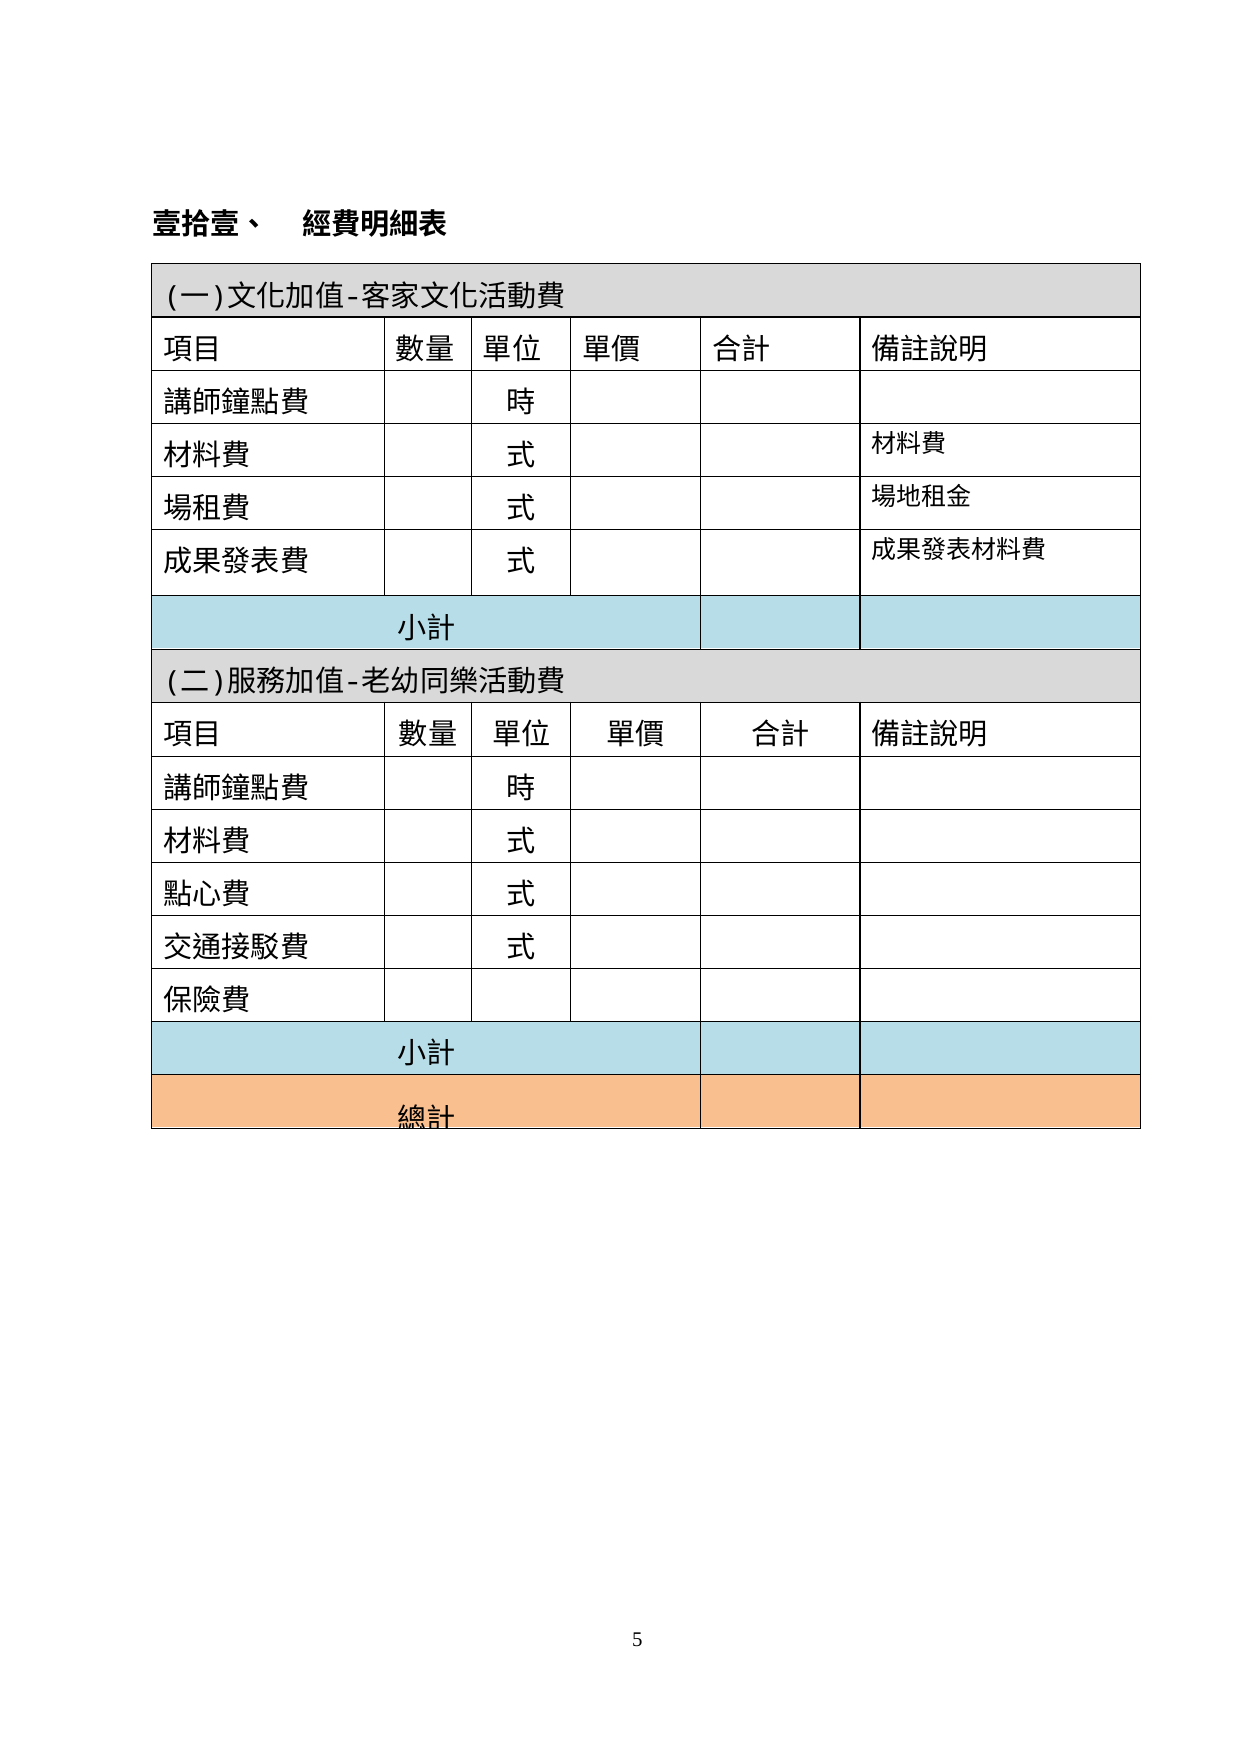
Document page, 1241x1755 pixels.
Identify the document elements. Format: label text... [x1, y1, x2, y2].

table_cell 式 [472, 530, 570, 595]
table_cell [472, 969, 570, 1021]
table_cell 單位 [472, 703, 570, 756]
table_cell [861, 916, 1140, 968]
table_cell [571, 810, 700, 862]
table_cell [861, 1022, 1140, 1074]
table_cell 式 [472, 916, 570, 968]
table_cell 式 [472, 810, 570, 862]
table_cell [701, 596, 859, 648]
table_cell [571, 916, 700, 968]
table_cell [701, 863, 859, 915]
table_cell [385, 371, 471, 423]
table_cell [861, 863, 1140, 915]
table_cell 數量 [385, 318, 471, 369]
table_cell 材料費 [152, 424, 384, 476]
table_cell [861, 757, 1140, 809]
list 經費明細表 [152, 192, 1122, 244]
table_cell [571, 969, 700, 1021]
table_cell [571, 530, 700, 595]
table_cell [385, 916, 471, 968]
table_cell [701, 969, 859, 1021]
table_cell [385, 969, 471, 1021]
table_cell [571, 424, 700, 476]
table_cell [701, 530, 859, 595]
table_cell 場租費 [152, 477, 384, 529]
table_cell [701, 424, 859, 476]
table_cell [861, 596, 1140, 648]
table_cell 項目 [152, 318, 384, 369]
table_cell [701, 371, 859, 423]
table_cell 式 [472, 424, 570, 476]
table_cell [861, 969, 1140, 1021]
table_cell 點心費 [152, 863, 384, 915]
table_cell [861, 371, 1140, 423]
table_cell [385, 477, 471, 529]
table_cell 項目 [152, 703, 384, 756]
table_cell 時 [472, 757, 570, 809]
table_cell [385, 424, 471, 476]
table_cell 講師鐘點費 [152, 371, 384, 423]
table_cell 小計 [152, 596, 700, 648]
table_cell [861, 1075, 1140, 1127]
table_cell [571, 757, 700, 809]
table_cell [861, 810, 1140, 862]
table_cell [701, 477, 859, 529]
table_cell 成果發表費 [152, 530, 384, 595]
table_cell 講師鐘點費 [152, 757, 384, 809]
table_cell 保險費 [152, 969, 384, 1021]
table_cell 備註說明 [861, 703, 1140, 756]
table_cell 材料費 [152, 810, 384, 862]
table_cell (二)服務加值-老幼同樂活動費 [152, 650, 1140, 702]
table_cell 時 [472, 371, 570, 423]
table_cell 小計 [152, 1022, 700, 1074]
table_cell [701, 1075, 859, 1127]
table_cell 備註說明 [861, 318, 1140, 369]
table_cell 材料費 [861, 424, 1140, 476]
table_cell [701, 916, 859, 968]
table_cell [385, 530, 471, 595]
table_cell 單價 [571, 703, 700, 756]
table_cell 場地租金 [861, 477, 1140, 529]
table_cell 式 [472, 477, 570, 529]
table_cell 總計 [152, 1075, 700, 1127]
table_cell 合計 [701, 703, 859, 756]
table_cell [701, 1022, 859, 1074]
table_cell 交通接駁費 [152, 916, 384, 968]
table_cell [385, 863, 471, 915]
table_header (一)文化加值-客家文化活動費 [152, 264, 1140, 316]
table_cell [701, 757, 859, 809]
table_cell [701, 810, 859, 862]
table_cell [571, 477, 700, 529]
table_cell 單位 [472, 318, 570, 369]
table_cell 數量 [385, 703, 471, 756]
table_cell 式 [472, 863, 570, 915]
table_cell 單價 [571, 318, 700, 369]
table_cell [385, 757, 471, 809]
table_cell [571, 371, 700, 423]
table_cell 合計 [701, 318, 859, 369]
table_cell 成果發表材料費 [861, 530, 1140, 595]
table_cell [385, 810, 471, 862]
table_cell [571, 863, 700, 915]
